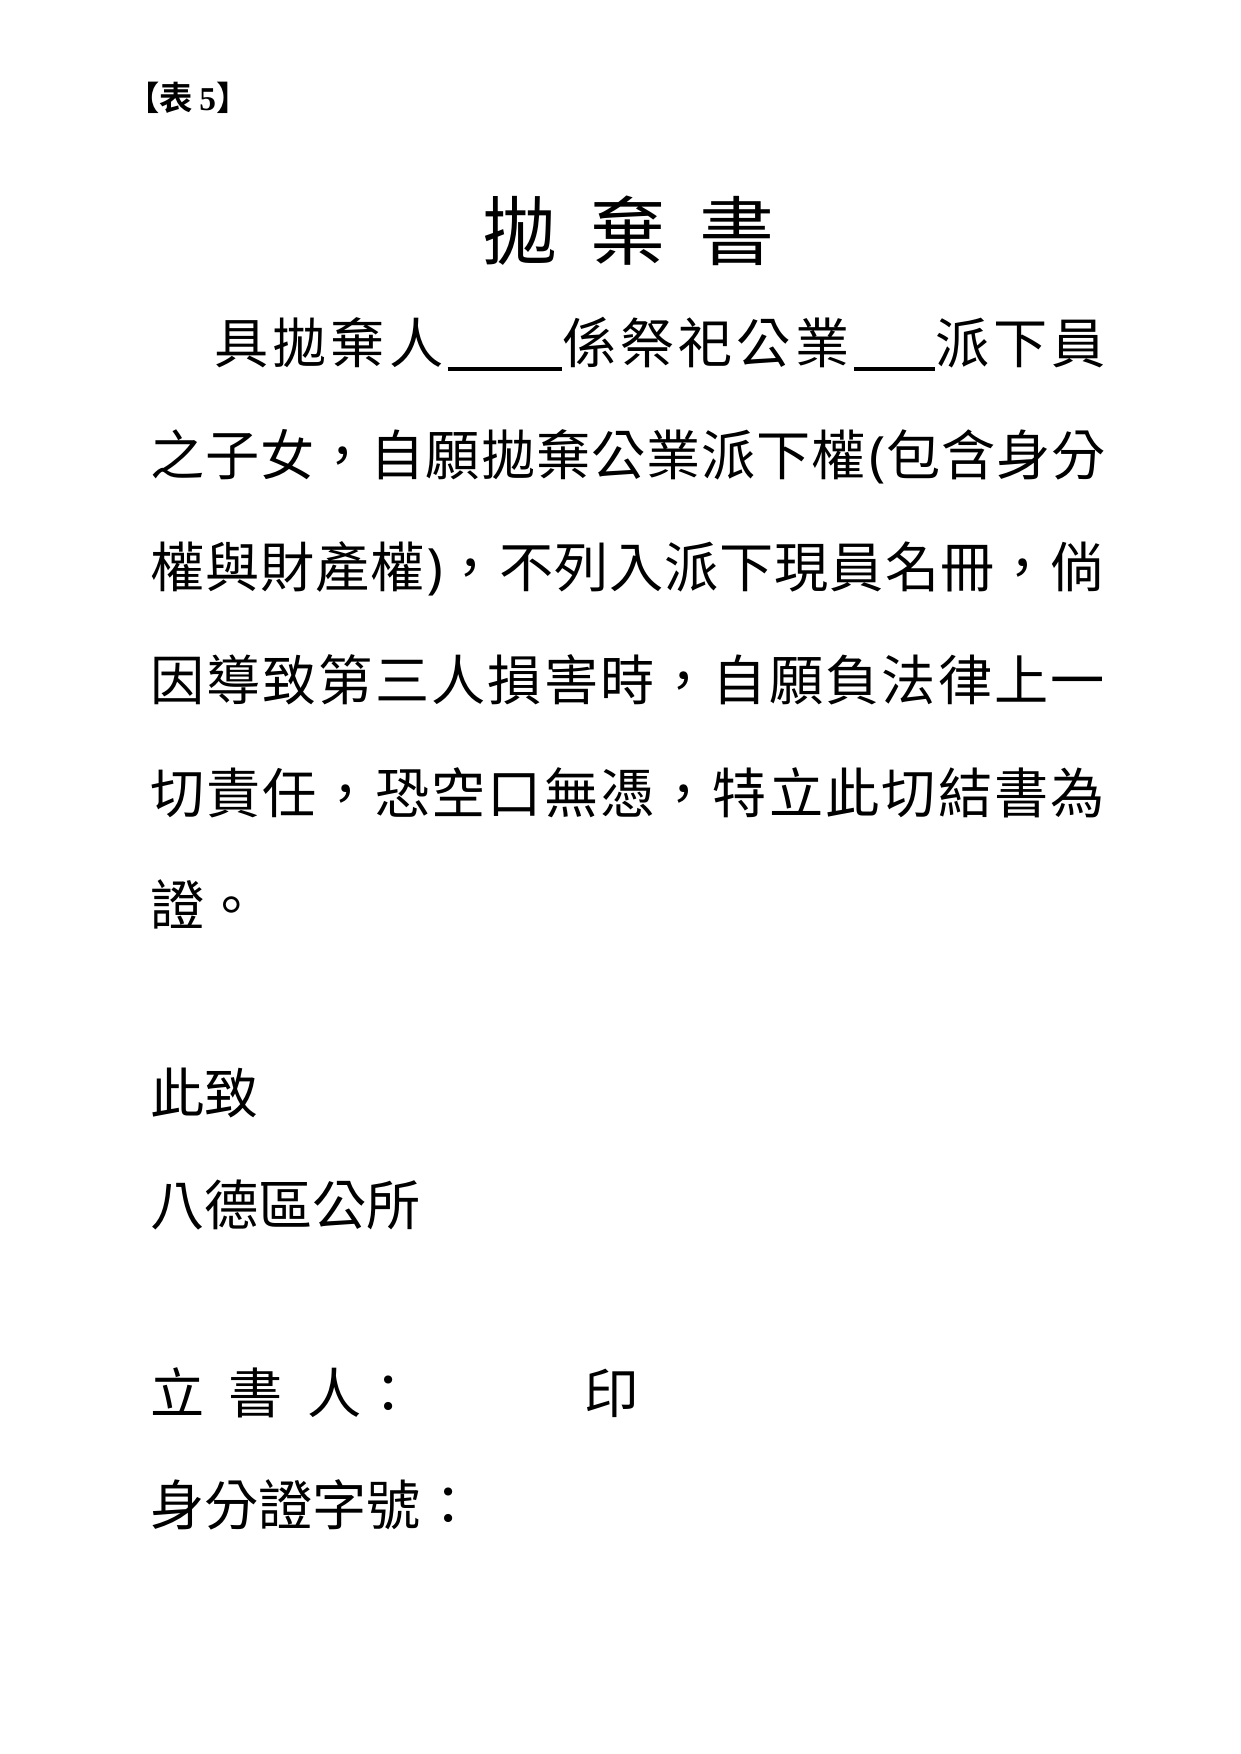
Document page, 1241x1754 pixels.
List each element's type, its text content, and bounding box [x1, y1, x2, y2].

text 此致 [150, 1033, 1106, 1146]
text 【表5】 [128, 72, 247, 120]
text 立 書 人： 印 [150, 1333, 1106, 1446]
text 具拋棄人 係祭祀公業 派下員 之子女，自願拋棄公業派下權(包含身分權與財產權)，不列入派下現員名冊，倘因導致第三人損害時，自願負法律上一切責任，恐空口無憑，特立此切結書為證。 [150, 283, 1106, 958]
text 拋 棄 書 [150, 171, 1106, 283]
text 八德區公所 [150, 1146, 1106, 1258]
text 身分證字號： [150, 1446, 1106, 1558]
